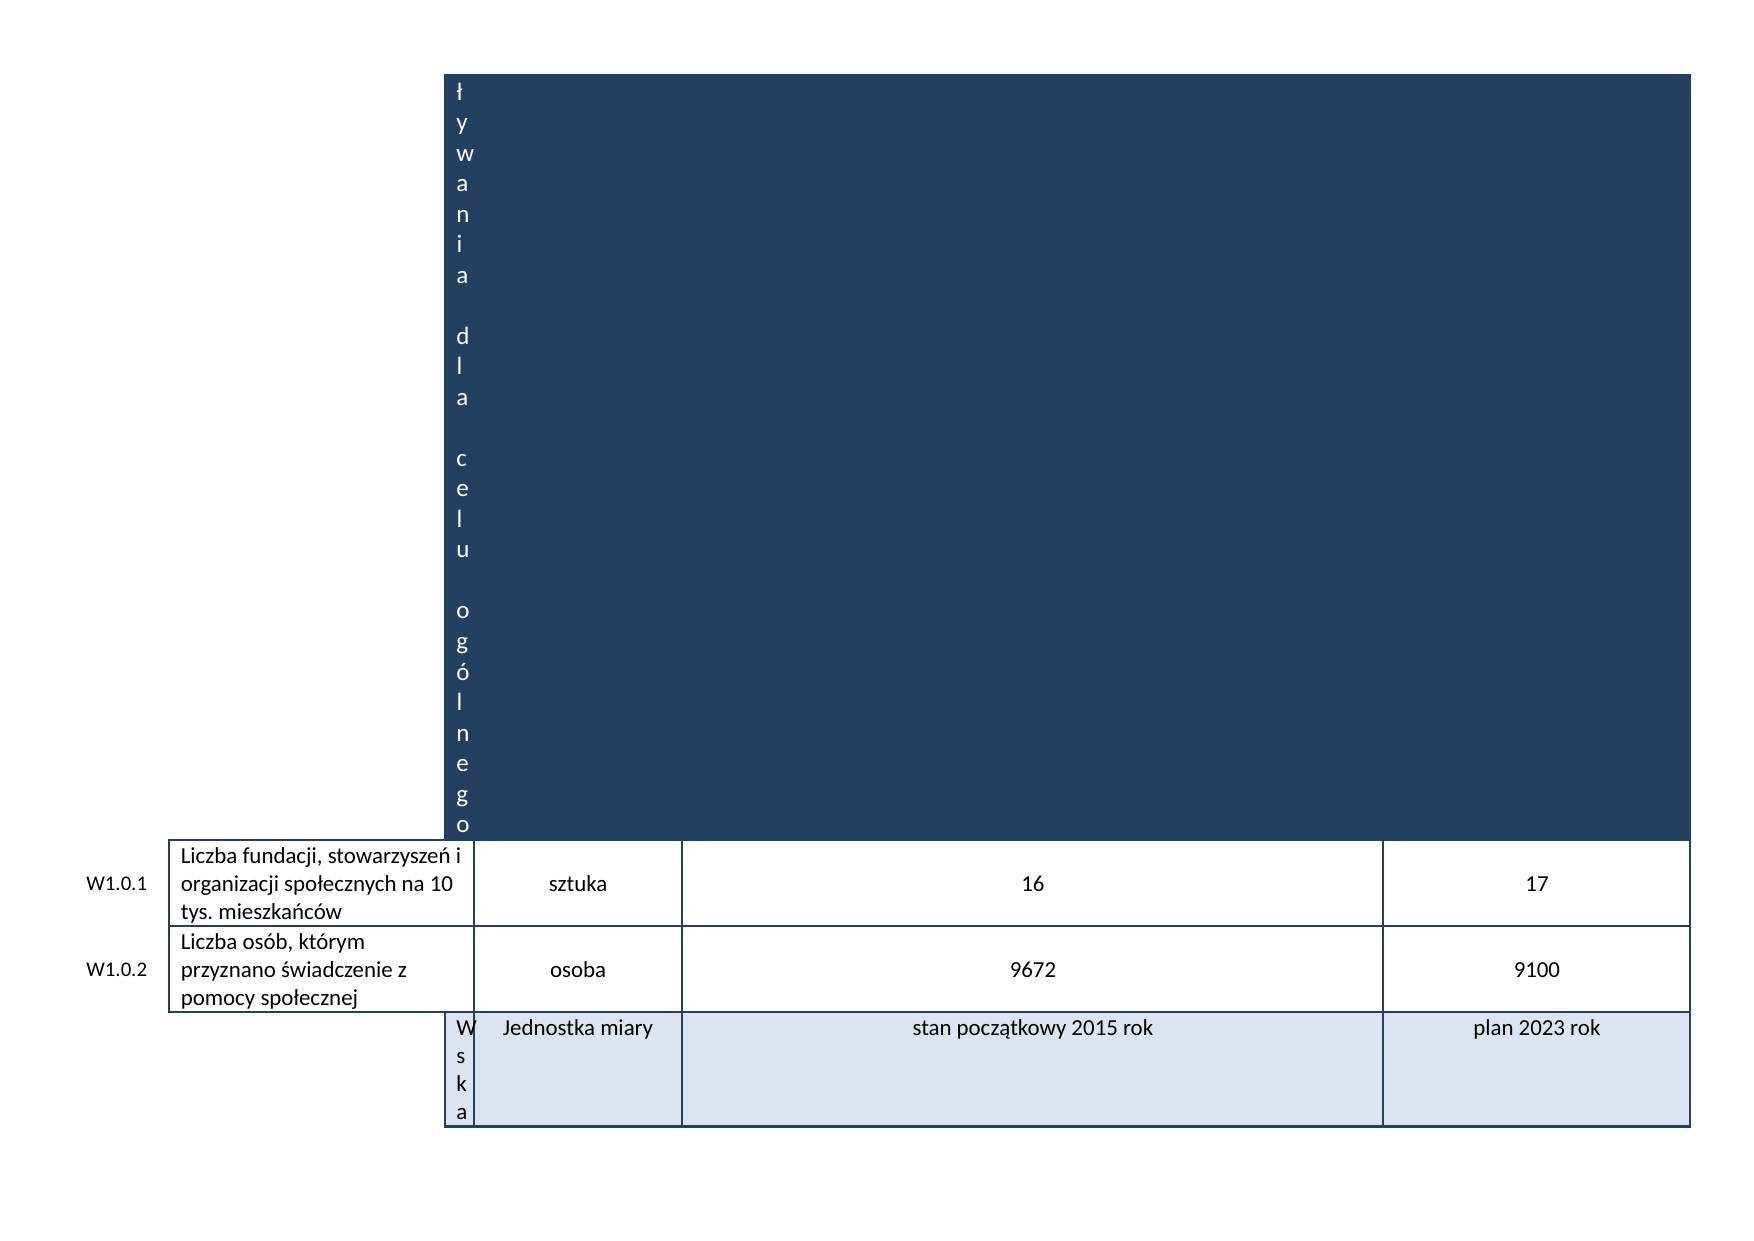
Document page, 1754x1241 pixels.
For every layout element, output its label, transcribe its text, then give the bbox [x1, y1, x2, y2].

table_cell Wskaźnik rezultatu dla celów szczegółowych [446, 1013, 473, 1125]
table_cell stan początkowy 2015 rok [683, 1013, 1382, 1125]
table_cell Jednostka miary [475, 76, 681, 839]
table_cell 17 [1384, 841, 1689, 925]
table_cell Liczba fundacji, stowarzyszeń i organizacji społecznych na 10 tys. mieszkańców [170, 841, 473, 925]
table_cell [64, 1011, 444, 1125]
table_cell osoba [475, 927, 681, 1011]
table_cell [1384, 76, 1689, 839]
table_cell Jednostka miary [475, 1013, 681, 1125]
table_cell 9672 [683, 927, 1382, 1011]
table_cell W1.0.2 [64, 925, 168, 1011]
table_cell [64, 74, 444, 839]
table_cell sztuka [475, 841, 681, 925]
table_cell 16 [683, 841, 1382, 925]
table_cell plan 2023 rok [1384, 1013, 1689, 1125]
table_cell W1.0.1 [64, 839, 168, 925]
table_cell Wskaźnik oddziaływania dla celu ogólnego [446, 76, 473, 839]
table_cell 9100 [1384, 927, 1689, 1011]
table_cell [683, 76, 1382, 839]
table_cell Liczba osób, którym przyznano świadczenie z pomocy społecznej [170, 927, 473, 1011]
